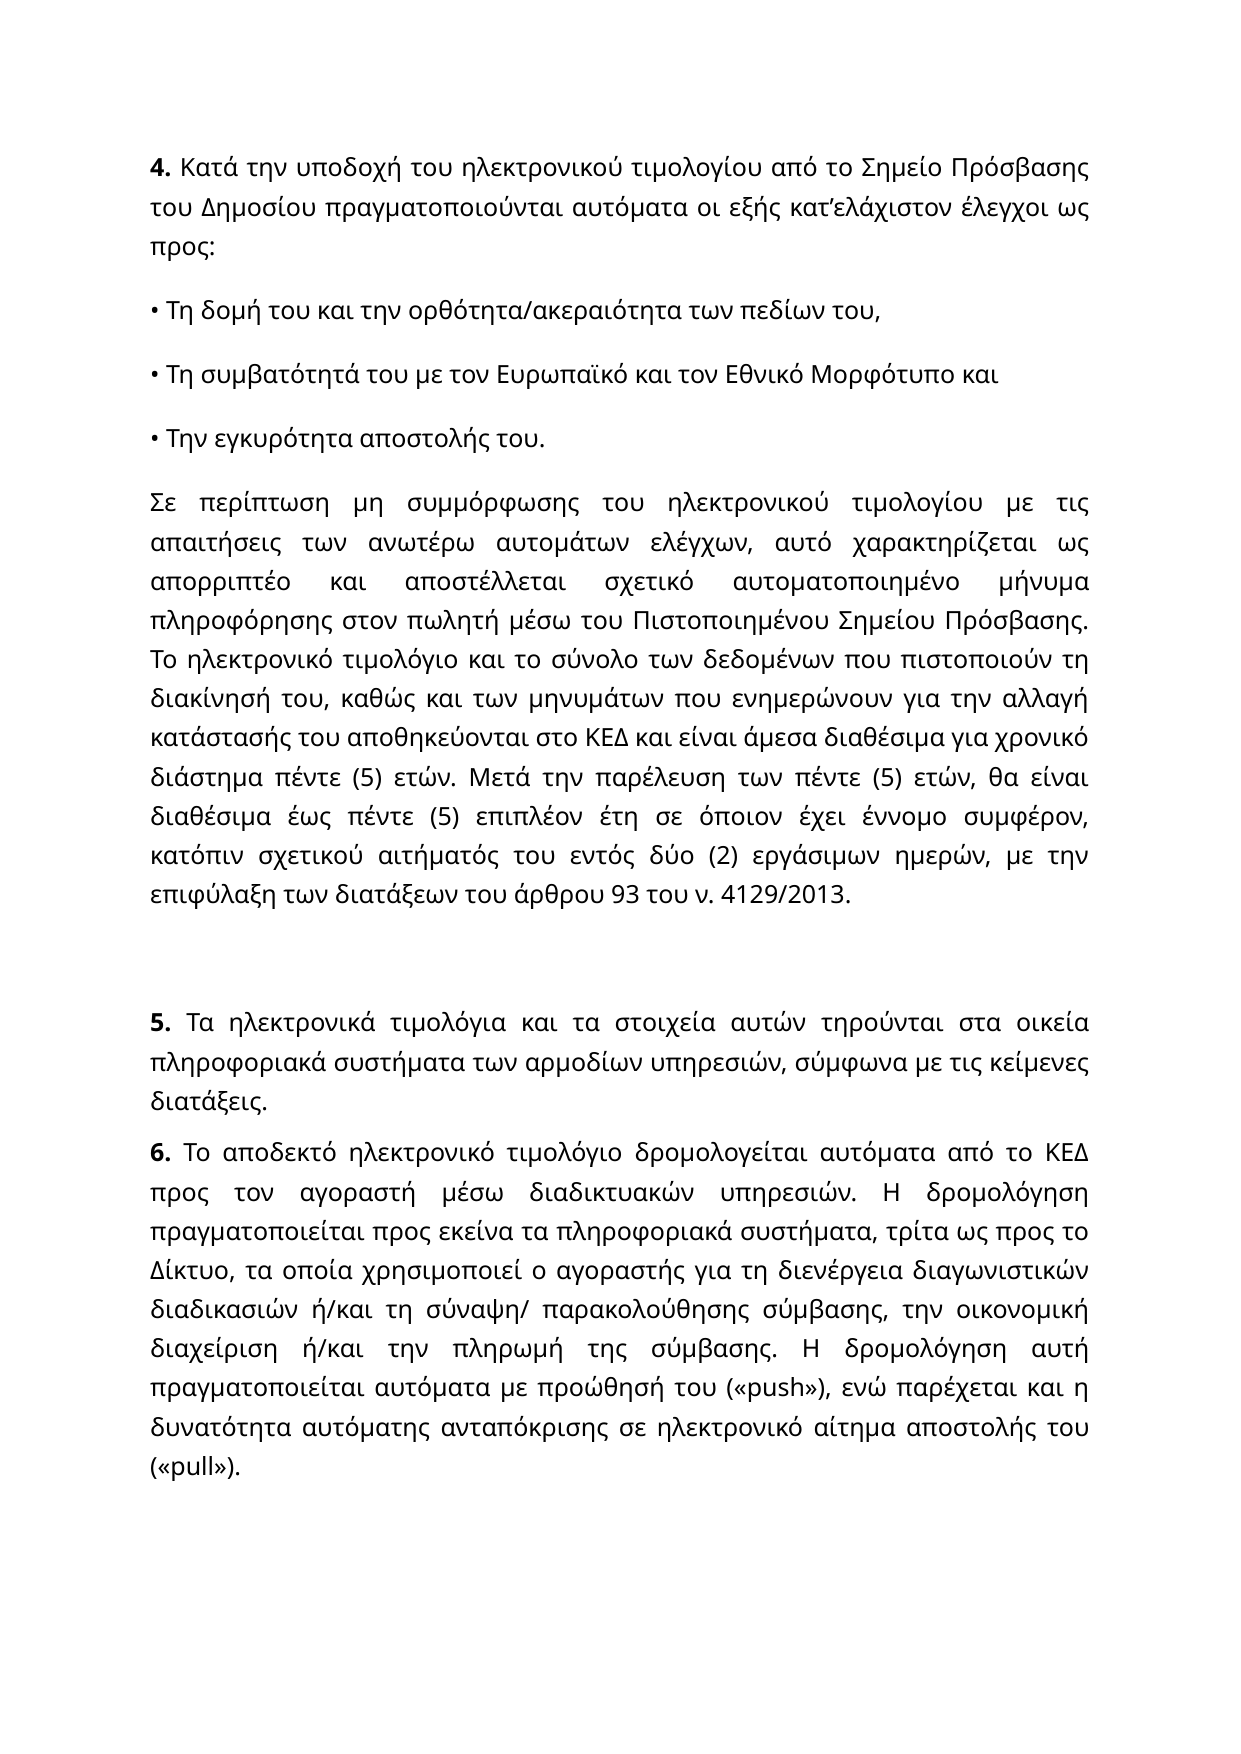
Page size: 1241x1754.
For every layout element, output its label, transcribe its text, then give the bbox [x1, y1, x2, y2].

text Σε περίπτωση μη συμμόρφωσης του ηλεκτρονικού τιμολογίου με τις απαιτήσεις των ανωτέρω αυτομάτων ελέγχων, αυτό χαρακτηρίζεται ως απορριπτέο και αποστέλλεται σχετικό αυτοματοποιημένο μήνυμα πληροφόρησης στον πωλητή μέσω του Πιστοποιημένου Σημείου Πρόσβασης. Το ηλεκτρονικό τιμολόγιο και το σύνολο των δεδομένων που πιστοποιούν τη διακίνησή του, καθώς και των μηνυμάτων που ενημερώνουν για την αλλαγή κατάστασής του αποθηκεύονται στο ΚΕΔ και είναι άμεσα διαθέσιμα για χρονικό διάστημα πέντε (5) ετών. Μετά την παρέλευση των πέντε (5) ετών, θα είναι διαθέσιμα έως πέντε (5) επιπλέον έτη σε όποιον έχει έννομο συμφέρον, κατόπιν σχετικού αιτήματός του εντός δύο (2) εργάσιμων ημερών, με την επιφύλαξη των διατάξεων του άρθρου 93 του ν. 4129/2013. [150, 485, 1090, 911]
text • Την εγκυρότητα αποστολής του. [150, 421, 1090, 455]
text 5. Τα ηλεκτρονικά τιμολόγια και τα στοιχεία αυτών τηρούνται στα οικεία πληροφοριακά συστήματα των αρμοδίων υπηρεσιών, σύμφωνα με τις κείμενες διατάξεις. [150, 1005, 1090, 1117]
text 6. Το αποδεκτό ηλεκτρονικό τιμολόγιο δρομολογείται αυτόματα από το ΚΕΔ προς τον αγοραστή μέσω διαδικτυακών υπηρεσιών. Η δρομολόγηση πραγματοποιείται προς εκείνα τα πληροφοριακά συστήματα, τρίτα ως προς το Δίκτυο, τα οποία χρησιμοποιεί ο αγοραστής για τη διενέργεια διαγωνιστικών διαδικασιών ή/και τη σύναψη/ παρακολούθησης σύμβασης, την οικονομική διαχείριση ή/και την πληρωμή της σύμβασης. Η δρομολόγηση αυτή πραγματοποιείται αυτόματα με προώθησή του («push»), ενώ παρέχεται και η δυνατότητα αυτόματης ανταπόκρισης σε ηλεκτρονικό αίτημα αποστολής του («pull»). [150, 1135, 1090, 1482]
text • Τη δομή του και την ορθότητα/ακεραιότητα των πεδίων του, [150, 292, 1090, 327]
text • Τη συμβατότητά του με τον Ευρωπαϊκό και τον Εθνικό Μορφότυπο και [150, 357, 1090, 391]
text 4. Κατά την υποδοχή του ηλεκτρονικού τιμολογίου από το Σημείο Πρόσβασης του Δημοσίου πραγματοποιούνται αυτόματα οι εξής κατ’ελάχιστον έλεγχοι ως προς: [150, 150, 1090, 262]
